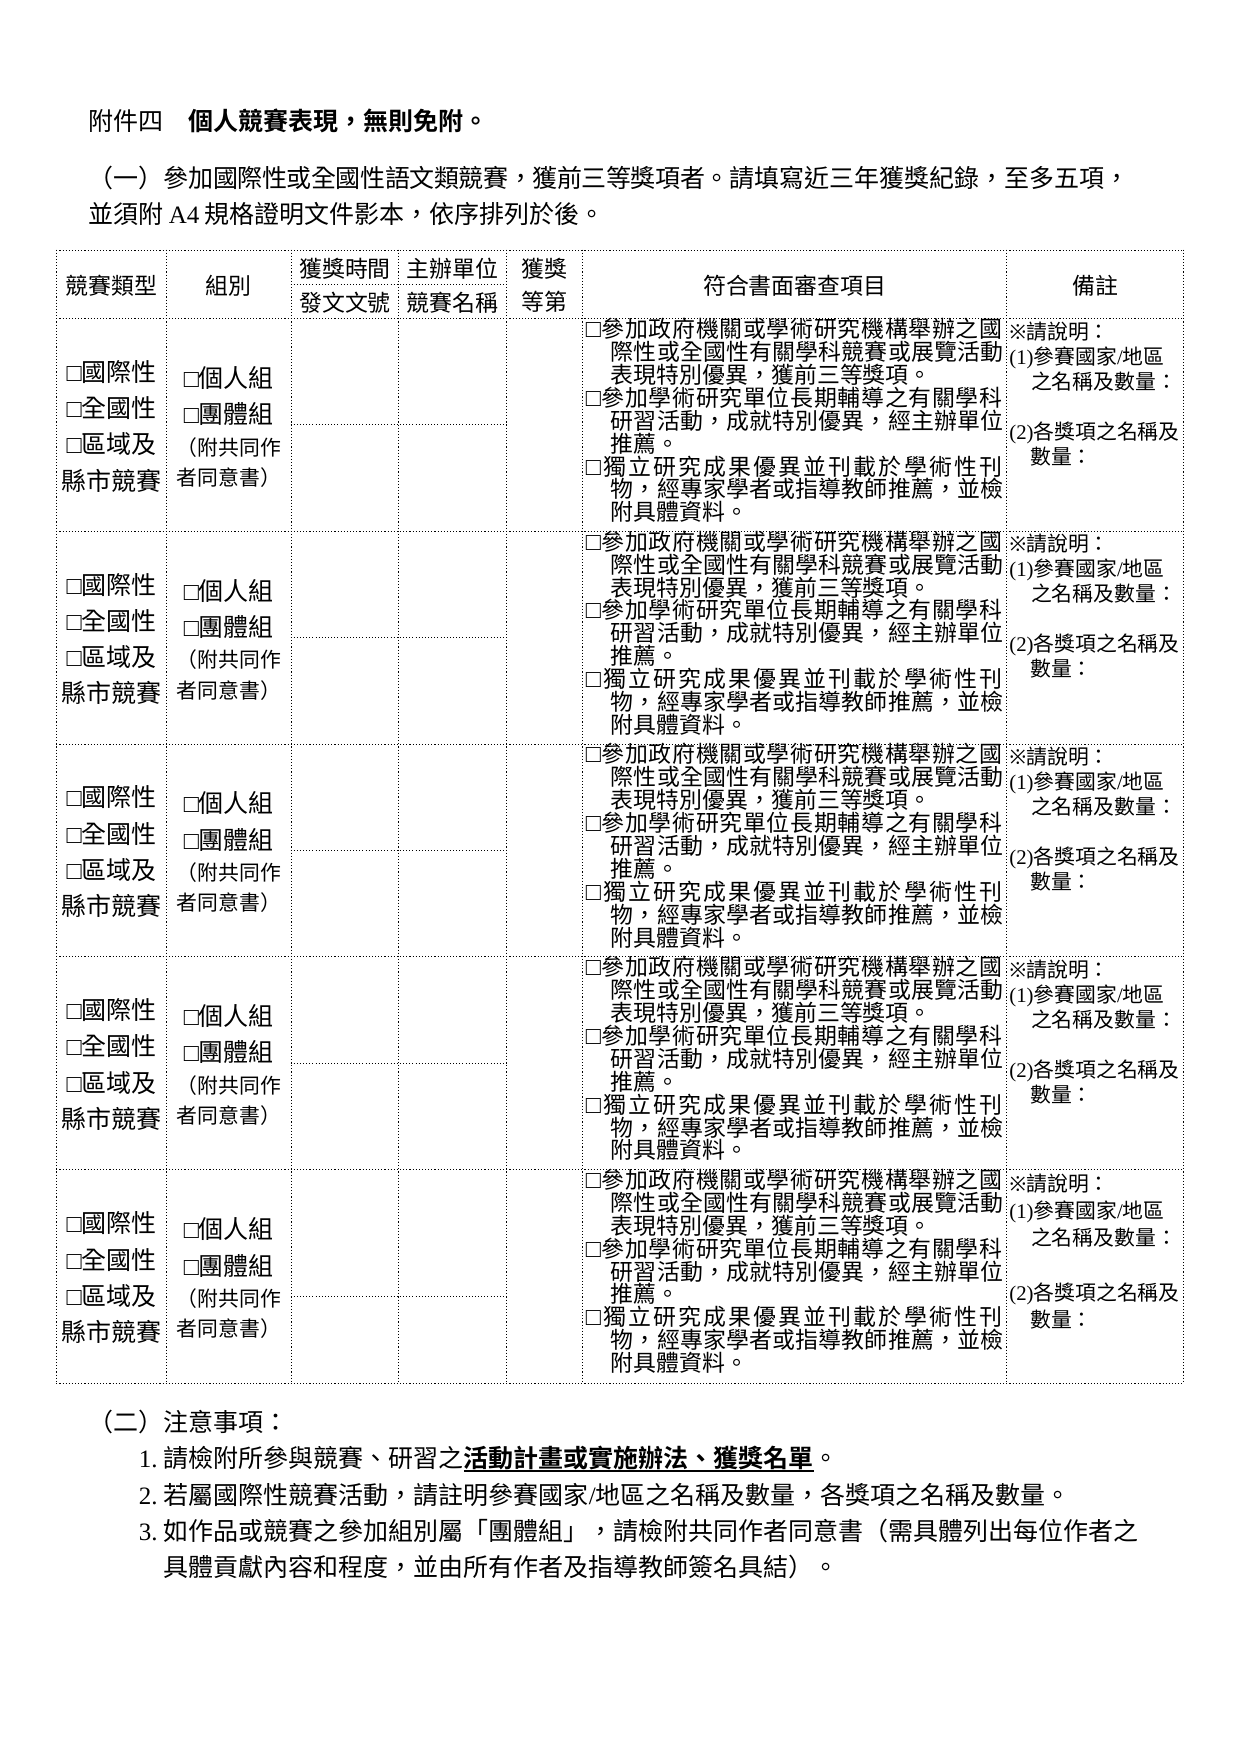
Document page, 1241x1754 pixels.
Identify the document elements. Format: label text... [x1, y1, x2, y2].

table_cell [399, 424, 506, 531]
table_cell [291, 1169, 398, 1296]
table_cell □個人組 □團體組 （附共同作 者同意書） [166, 956, 291, 1169]
table_cell [399, 956, 506, 1062]
table_cell [399, 850, 506, 956]
table_cell [291, 956, 398, 1062]
text 附件四 個人競賽表現，無則免附。 [89, 96, 1152, 139]
text （一）參加國際性或全國性語文類競賽，獲前三等獎項者。請填寫近三年獲獎紀錄，至多五項，並須附A4規格證明文件影本，依序排列於後。 [89, 158, 1152, 231]
text （二）注意事項： [89, 1403, 1152, 1439]
table_header 組別 [166, 250, 291, 318]
table_cell ※請說明： (1)參賽國家/地區之名稱及數量： (2)各獎項之名稱及數量： [1006, 1169, 1183, 1383]
table_header 主辦單位 [399, 250, 506, 284]
table_header 獲獎時間 [291, 250, 398, 284]
table_cell □國際性 □全國性 □區域及縣市競賽 [57, 1169, 166, 1383]
table_cell ※請說明： (1)參賽國家/地區之名稱及數量： (2)各獎項之名稱及數量： [1006, 531, 1183, 743]
table_cell [506, 1169, 583, 1383]
table_cell [399, 637, 506, 743]
table_cell [291, 1063, 398, 1169]
table_cell □國際性 □全國性 □區域及縣市競賽 [57, 531, 166, 743]
table_cell [506, 744, 583, 956]
table_cell □國際性 □全國性 □區域及縣市競賽 [57, 956, 166, 1169]
table_cell [291, 744, 398, 850]
table_cell □個人組 □團體組 （附共同作 者同意書） [166, 744, 291, 956]
table_cell [506, 531, 583, 743]
table_cell ※請說明： (1)參賽國家/地區之名稱及數量： (2)各獎項之名稱及數量： [1006, 956, 1183, 1169]
table_cell [291, 637, 398, 743]
table_cell 發文文號 [291, 284, 398, 318]
text 具體貢獻內容和程度，並由所有作者及指導教師簽名具結）。 [164, 1548, 1152, 1584]
table_cell [399, 1169, 506, 1296]
table_cell [399, 1063, 506, 1169]
table_cell [399, 744, 506, 850]
table_header 備註 [1006, 250, 1183, 318]
table_header 符合書面審查項目 [583, 250, 1006, 318]
table_cell ※請說明： (1)參賽國家/地區之名稱及數量： (2)各獎項之名稱及數量： [1006, 744, 1183, 956]
table_cell □個人組 □團體組 （附共同作 者同意書） [166, 1169, 291, 1383]
table_cell [291, 318, 398, 424]
text 2. 若屬國際性競賽活動，請註明參賽國家/地區之名稱及數量，各獎項之名稱及數量。 [139, 1475, 1152, 1511]
table_cell [291, 850, 398, 956]
text 1. 請檢附所參與競賽、研習之活動計畫或實施辦法、獲獎名單。 [139, 1439, 1152, 1475]
table_cell □參加政府機關或學術研究機構舉辦之國際性或全國性有關學科競賽或展覽活動表現特別優異，獲前三等獎項。 □參加學術研究單位長期輔導之有關學科研習活動，成就特別優異，經主辦單位推薦。 □獨立研究成果優異並刊載於學術性刊物，經專家學者或指導教師推薦，並檢附具體資料。 [583, 744, 1006, 956]
table_header 獲獎 等第 [506, 250, 583, 318]
table_cell [399, 1296, 506, 1383]
table_cell [291, 424, 398, 531]
text 3. 如作品或競賽之參加組別屬「團體組」，請檢附共同作者同意書（需具體列出每位作者之 [139, 1511, 1152, 1548]
table_cell □參加政府機關或學術研究機構舉辦之國際性或全國性有關學科競賽或展覽活動表現特別優異，獲前三等獎項。 □參加學術研究單位長期輔導之有關學科研習活動，成就特別優異，經主辦單位推薦。 □獨立研究成果優異並刊載於學術性刊物，經專家學者或指導教師推薦，並檢附具體資料。 [583, 318, 1006, 531]
table_cell □個人組 □團體組 （附共同作 者同意書） [166, 318, 291, 531]
table_header 競賽類型 [57, 250, 166, 318]
table_cell [506, 956, 583, 1169]
table_cell □參加政府機關或學術研究機構舉辦之國際性或全國性有關學科競賽或展覽活動表現特別優異，獲前三等獎項。 □參加學術研究單位長期輔導之有關學科研習活動，成就特別優異，經主辦單位推薦。 □獨立研究成果優異並刊載於學術性刊物，經專家學者或指導教師推薦，並檢附具體資料。 [583, 956, 1006, 1169]
table_cell □國際性 □全國性 □區域及縣市競賽 [57, 318, 166, 531]
table_cell □國際性 □全國性 □區域及縣市競賽 [57, 744, 166, 956]
table_cell [291, 531, 398, 637]
table_cell □參加政府機關或學術研究機構舉辦之國際性或全國性有關學科競賽或展覽活動表現特別優異，獲前三等獎項。 □參加學術研究單位長期輔導之有關學科研習活動，成就特別優異，經主辦單位推薦。 □獨立研究成果優異並刊載於學術性刊物，經專家學者或指導教師推薦，並檢附具體資料。 [583, 531, 1006, 743]
table_cell □參加政府機關或學術研究機構舉辦之國際性或全國性有關學科競賽或展覽活動表現特別優異，獲前三等獎項。 □參加學術研究單位長期輔導之有關學科研習活動，成就特別優異，經主辦單位推薦。 □獨立研究成果優異並刊載於學術性刊物，經專家學者或指導教師推薦，並檢附具體資料。 [583, 1169, 1006, 1383]
table_cell [291, 1296, 398, 1383]
table_cell [399, 318, 506, 424]
table_cell ※請說明： (1)參賽國家/地區之名稱及數量： (2)各獎項之名稱及數量： [1006, 318, 1183, 531]
table_cell [399, 531, 506, 637]
table_cell □個人組 □團體組 （附共同作 者同意書） [166, 531, 291, 743]
table_cell 競賽名稱 [399, 284, 506, 318]
table_cell [506, 318, 583, 531]
